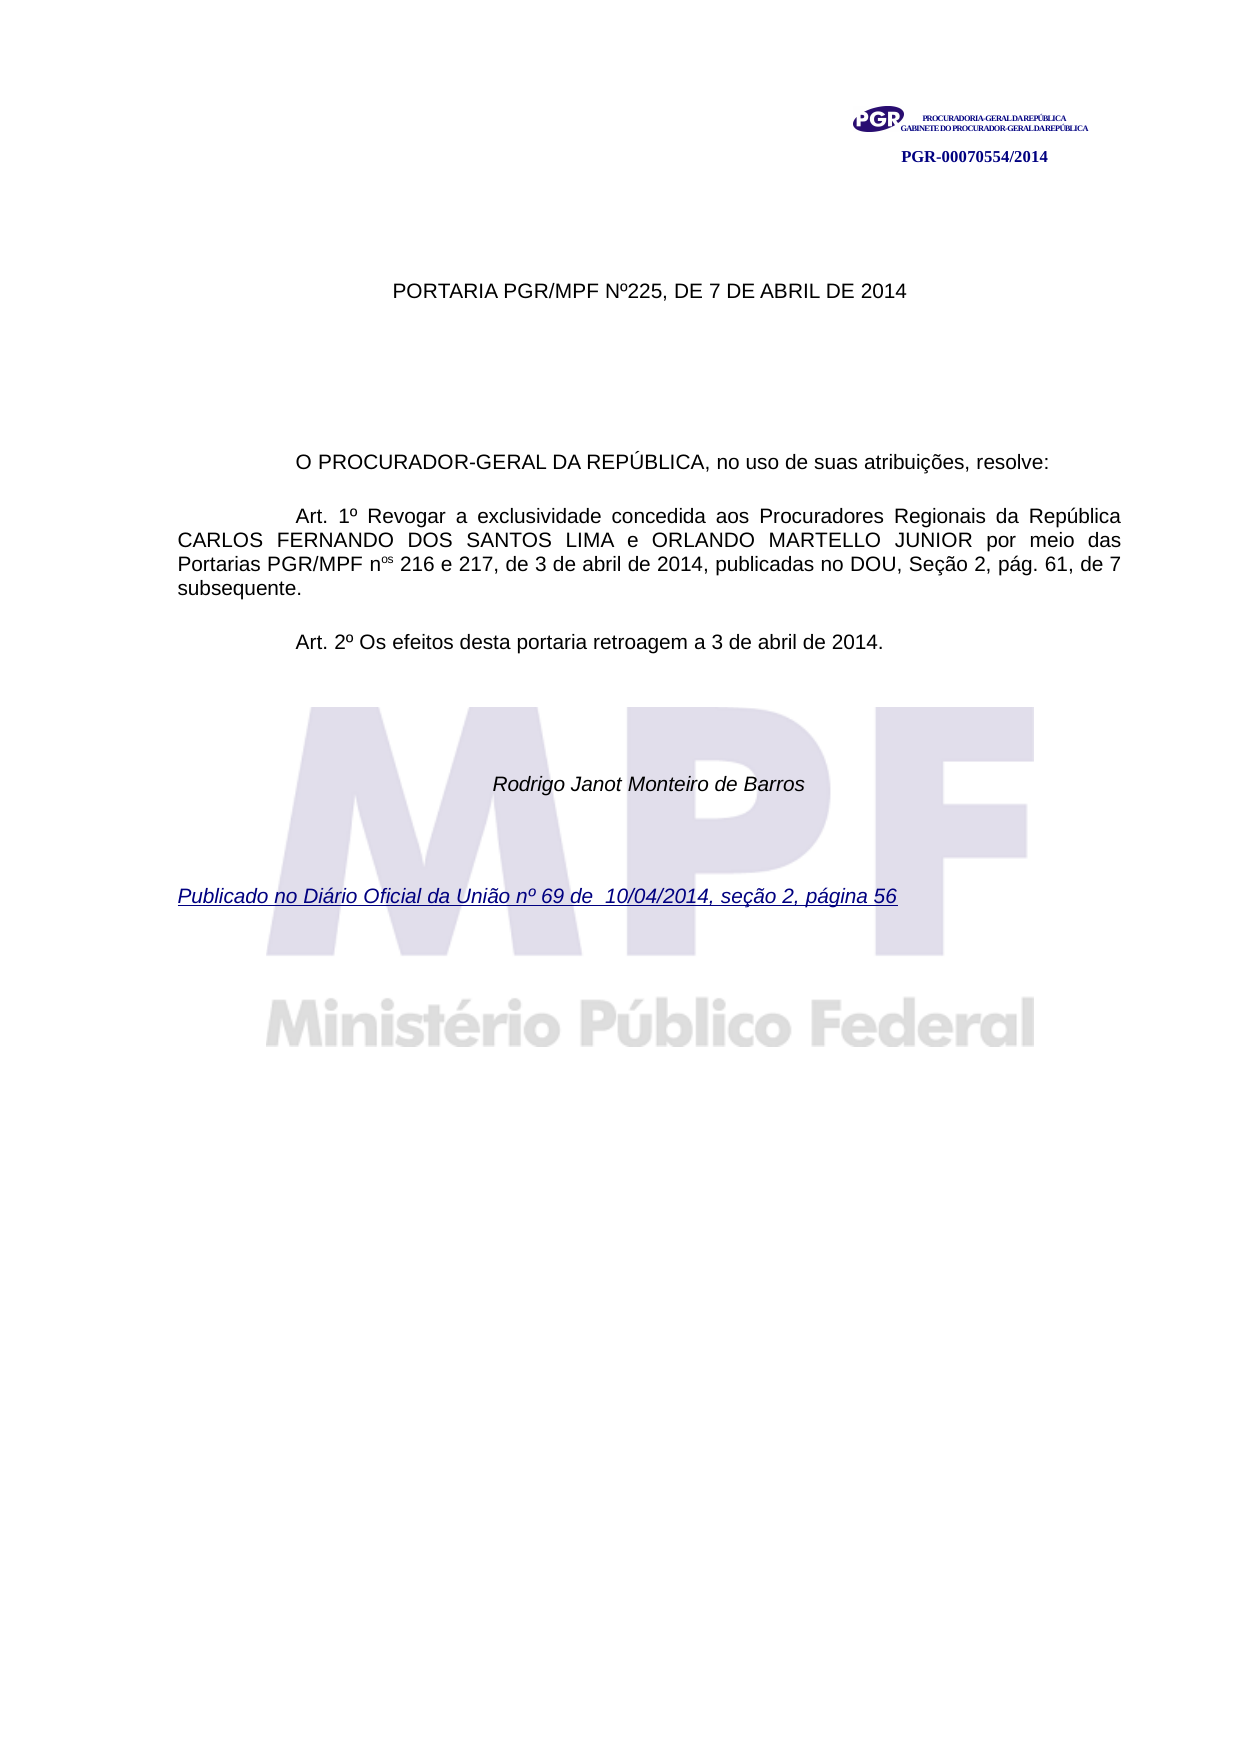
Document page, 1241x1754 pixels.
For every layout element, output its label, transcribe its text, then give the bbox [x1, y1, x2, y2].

text PORTARIA PGR/MPF Nº225, DE 7 DE ABRIL DE 2014 [177, 279, 1122, 303]
text Art. 1º Revogar a exclusividade concedida aos Procuradores Regionais da República CARLOS FERNANDO DOS SANTOS LIMA e ORLANDO MARTELLO JUNIOR por meio das Portarias PGR/MPF nos 216 e 217, de 3 de abril de 2014, publicadas no DOU, Seção 2, pág. 61, de 7 subsequente. [177, 504, 1122, 600]
picture [266, 908, 1034, 1047]
text Publicado no Diário Oficial da União nº 69 de 10/04/2014, seção 2, página 56 [177, 884, 1122, 908]
text Rodrigo Janot Monteiro de Barros [177, 772, 1122, 796]
text Art. 2º Os efeitos desta portaria retroagem a 3 de abril de 2014. [177, 629, 1122, 654]
picture [853, 106, 904, 132]
text O PROCURADOR-GERAL DA REPÚBLICA, no uso de suas atribuições, resolve: [177, 450, 1122, 474]
picture [266, 796, 1034, 884]
picture [266, 707, 1034, 772]
text PGR-00070554/2014 [863, 143, 1089, 168]
